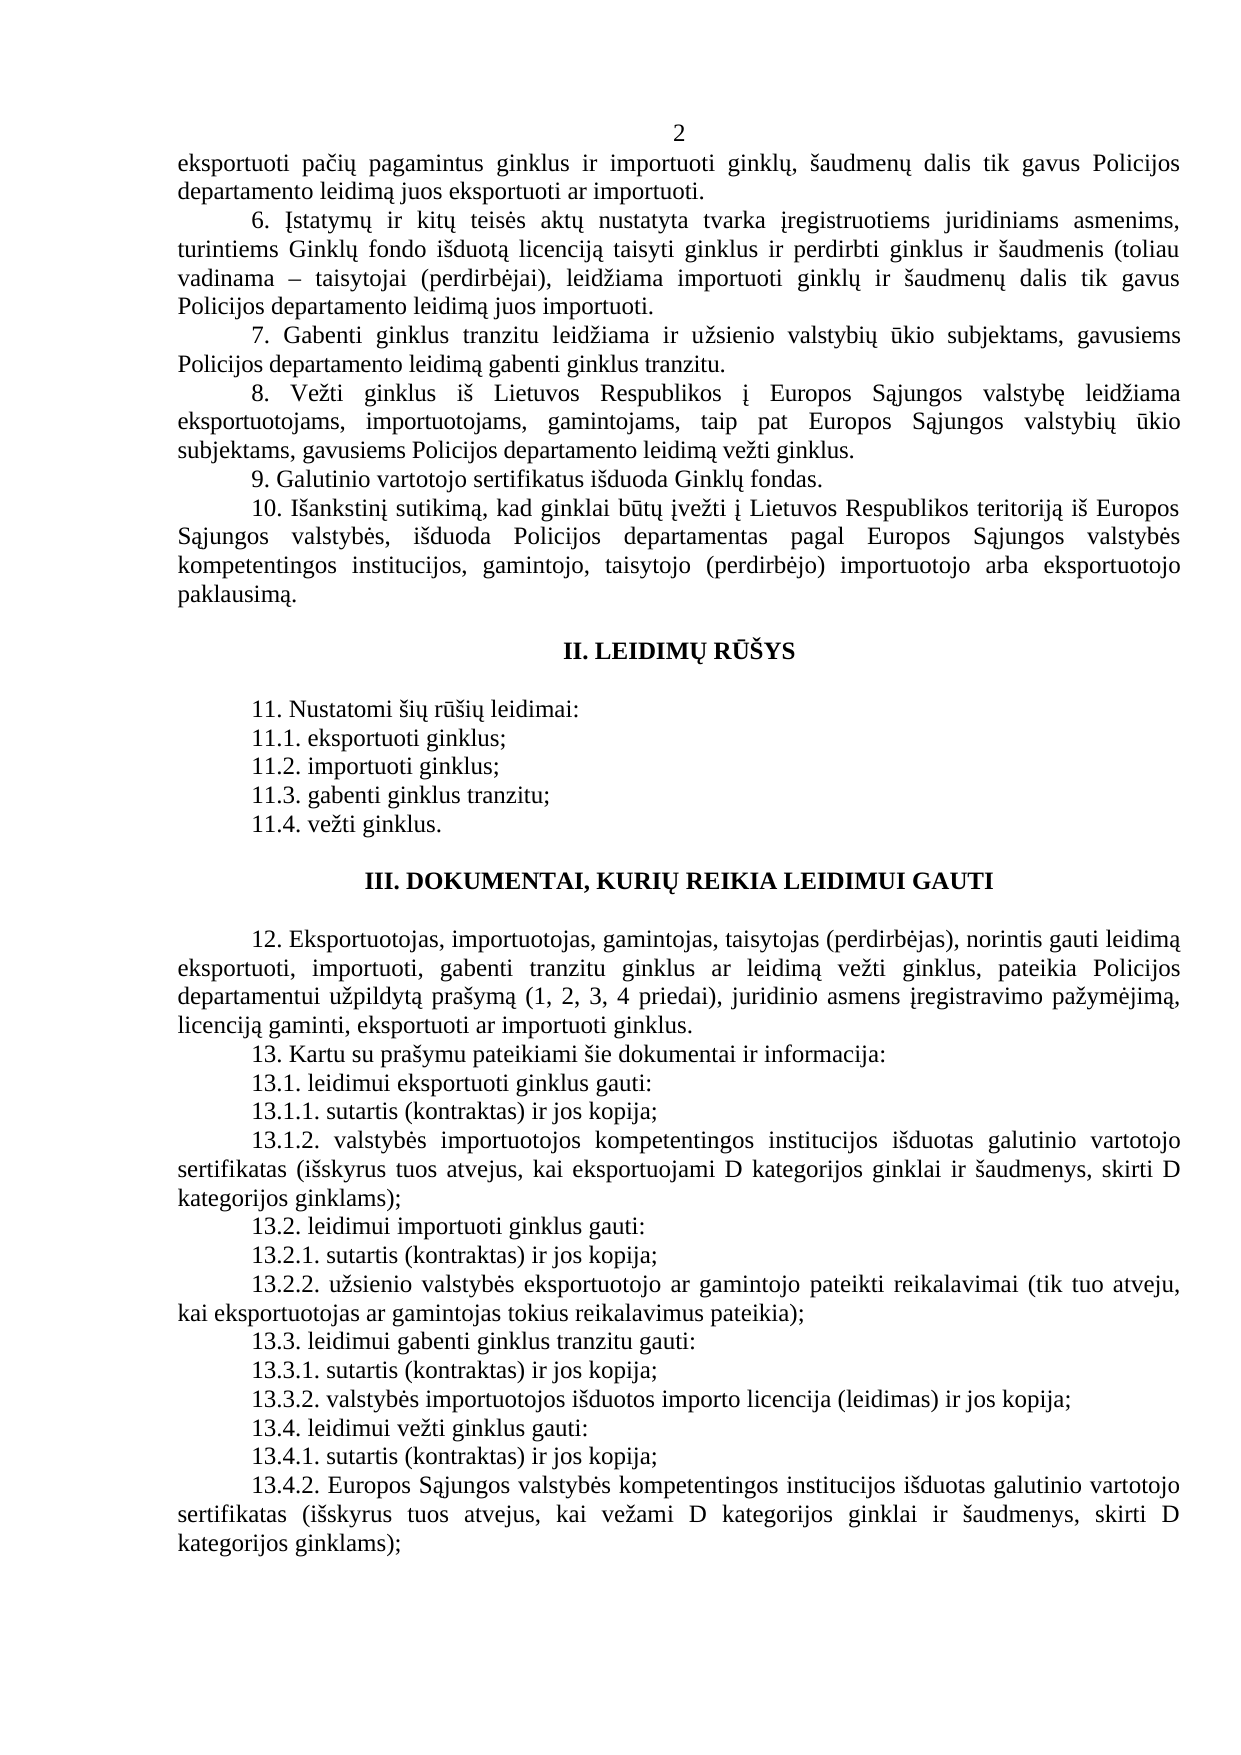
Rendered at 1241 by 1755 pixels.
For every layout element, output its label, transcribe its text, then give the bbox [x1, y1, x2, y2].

text 10. Išankstinį sutikimą, kad ginklai būtų įvežti į Lietuvos Respublikos teritoriją iš Europos Sąjungos valstybės, išduoda Policijos departamentas pagal Europos Sąjungos valstybės kompetentingos institucijos, gamintojo, taisytojo (perdirbėjo) importuotojo arba eksportuotojo paklausimą. [177, 493, 1181, 608]
text 13. Kartu su prašymu pateikiami šie dokumentai ir informacija: [177, 1039, 1181, 1068]
text 6. Įstatymų ir kitų teisės aktų nustatyta tvarka įregistruotiems juridiniams asmenims, turintiems Ginklų fondo išduotą licenciją taisyti ginklus ir perdirbti ginklus ir šaudmenis (toliau vadinama – taisytojai (perdirbėjai), leidžiama importuoti ginklų ir šaudmenų dalis tik gavus Policijos departamento leidimą juos importuoti. [177, 205, 1181, 320]
text II. LEIDIMŲ RŪŠYS [177, 636, 1181, 665]
text 11.3. gabenti ginklus tranzitu; [177, 780, 1181, 809]
text 13.4.1. sutartis (kontraktas) ir jos kopija; [177, 1441, 1181, 1470]
text 13.3.2. valstybės importuotojos išduotos importo licencija (leidimas) ir jos kopija; [177, 1384, 1181, 1413]
text 9. Galutinio vartotojo sertifikatus išduoda Ginklų fondas. [177, 464, 1181, 493]
text 11.4. vežti ginklus. [177, 809, 1181, 838]
text 8. Vežti ginklus iš Lietuvos Respublikos į Europos Sąjungos valstybę leidžiama eksportuotojams, importuotojams, gamintojams, taip pat Europos Sąjungos valstybių ūkio subjektams, gavusiems Policijos departamento leidimą vežti ginklus. [177, 378, 1181, 464]
text 11.2. importuoti ginklus; [177, 751, 1181, 780]
text III. DOKUMENTAI, KURIŲ REIKIA LEIDIMUI GAUTI [177, 866, 1181, 895]
text 13.1. leidimui eksportuoti ginklus gauti: [177, 1068, 1181, 1096]
text 11. Nustatomi šių rūšių leidimai: [177, 694, 1181, 723]
text 13.4.2. Europos Sąjungos valstybės kompetentingos institucijos išduotas galutinio vartotojo sertifikatas (išskyrus tuos atvejus, kai vežami D kategorijos ginklai ir šaudmenys, skirti D kategorijos ginklams); [177, 1470, 1181, 1556]
text 13.4. leidimui vežti ginklus gauti: [177, 1413, 1181, 1441]
text 13.1.2. valstybės importuotojos kompetentingos institucijos išduotas galutinio vartotojo sertifikatas (išskyrus tuos atvejus, kai eksportuojami D kategorijos ginklai ir šaudmenys, skirti D kategorijos ginklams); [177, 1125, 1181, 1211]
text 13.2.1. sutartis (kontraktas) ir jos kopija; [177, 1240, 1181, 1269]
text 12. Eksportuotojas, importuotojas, gamintojas, taisytojas (perdirbėjas), norintis gauti leidimą eksportuoti, importuoti, gabenti tranzitu ginklus ar leidimą vežti ginklus, pateikia Policijos departamentui užpildytą prašymą (1, 2, 3, 4 priedai), juridinio asmens įregistravimo pažymėjimą, licenciją gaminti, eksportuoti ar importuoti ginklus. [177, 924, 1181, 1039]
text 13.1.1. sutartis (kontraktas) ir jos kopija; [177, 1096, 1181, 1125]
text eksportuoti pačių pagamintus ginklus ir importuoti ginklų, šaudmenų dalis tik gavus Policijos departamento leidimą juos eksportuoti ar importuoti. [177, 148, 1181, 205]
text 13.2. leidimui importuoti ginklus gauti: [177, 1211, 1181, 1240]
text 11.1. eksportuoti ginklus; [177, 723, 1181, 751]
text 13.3. leidimui gabenti ginklus tranzitu gauti: [177, 1326, 1181, 1355]
text 7. Gabenti ginklus tranzitu leidžiama ir užsienio valstybių ūkio subjektams, gavusiems Policijos departamento leidimą gabenti ginklus tranzitu. [177, 320, 1181, 378]
text 13.3.1. sutartis (kontraktas) ir jos kopija; [177, 1355, 1181, 1384]
text 13.2.2. užsienio valstybės eksportuotojo ar gamintojo pateikti reikalavimai (tik tuo atveju, kai eksportuotojas ar gamintojas tokius reikalavimus pateikia); [177, 1269, 1181, 1326]
